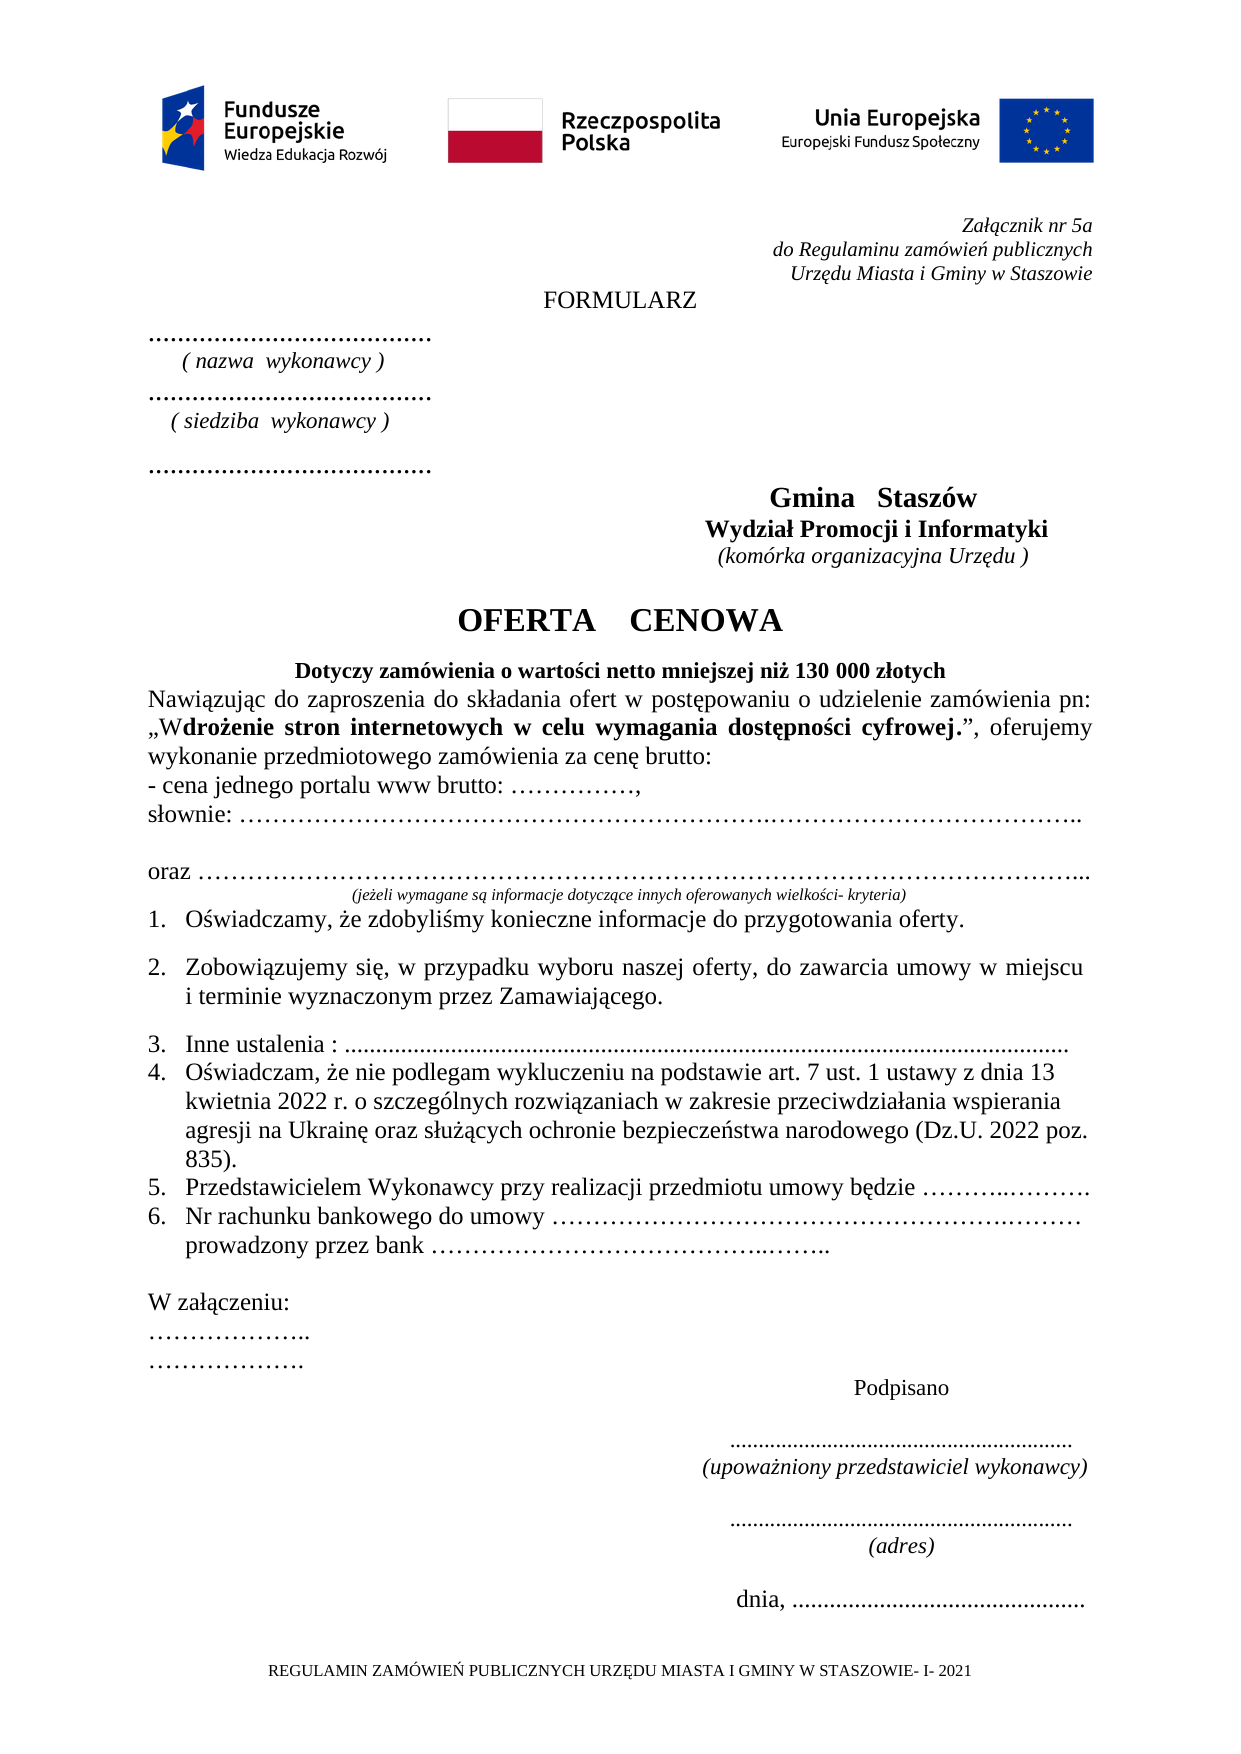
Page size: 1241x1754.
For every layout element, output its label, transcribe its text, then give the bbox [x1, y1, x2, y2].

text dnia, ............................................... [729, 1584, 1093, 1613]
list Inne ustalenia : .................................................................................................................... [148, 1029, 1093, 1057]
text do Regulaminu zamówień publicznych [148, 237, 1093, 261]
text Nawiązując do zaproszenia do składania ofert w postępowaniu o udzielenie zamówienia pn: „Wdrożenie stron internetowych w celu wymagania dostępności cyfrowej.”, oferujemy wykonanie przedmiotowego zamówienia za cenę brutto: [148, 684, 1093, 770]
text słownie: ……………………………………………………….……………………………….. [148, 799, 1093, 827]
text (komórka organizacyjna Urzędu ) [148, 542, 1093, 569]
list Oświadczamy, że zdobyliśmy konieczne informacje do przygotowania oferty. [148, 904, 1093, 933]
text W załączeniu: [148, 1287, 1093, 1316]
text ............................................................ [710, 1426, 1093, 1453]
text ....................................... [148, 314, 1093, 347]
text Załącznik nr 5a [148, 213, 1093, 237]
text (jeżeli wymagane są informacje dotyczące innych oferowanych wielkości- kryteria) [148, 885, 1093, 904]
picture [147, 71, 1112, 184]
text (adres) [710, 1532, 1093, 1558]
text Wydział Promocji i Informatyki [148, 514, 1093, 542]
text ( nazwa wykonawcy ) [148, 347, 1093, 373]
text FORMULARZ [148, 285, 1093, 314]
text (upoważniony przedstawiciel wykonawcy) [148, 1453, 1093, 1479]
list Przedstawicielem Wykonawcy przy realizacji przedmiotu umowy będzie ………..………. [148, 1172, 1093, 1201]
subtitle OFERTA CENOWA [148, 600, 1093, 638]
list Zobowiązujemy się, w przypadku wyboru naszej oferty, do zawarcia umowy w miejscu i terminie wyznaczonym przez Zamawiającego. [148, 952, 1093, 1009]
text - cena jednego portalu www brutto: ……………, [148, 770, 1093, 799]
list Oświadczam, że nie podlegam wykluczeniu na podstawie art. 7 ust. 1 ustawy z dnia 13 kwietnia 2022 r. o szczególnych rozwiązaniach w zakresie przeciwdziałania wspierania agresji na Ukrainę oraz służących ochronie bezpieczeństwa narodowego (Dz.U. 2022 poz. 835). [148, 1057, 1093, 1172]
subtitle Gmina Staszów [148, 480, 1093, 514]
subtitle Urzędu Miasta i Gminy w Staszowie [148, 261, 1093, 285]
text ………………. [148, 1345, 1093, 1374]
text Podpisano [710, 1374, 1093, 1400]
text ............................................................ [710, 1506, 1093, 1532]
text ……………….. [148, 1316, 1093, 1345]
subtitle Dotyczy zamówienia o wartości netto mniejszej niż 130 000 złotych [148, 657, 1093, 684]
text ( siedziba wykonawcy ) [148, 407, 1093, 433]
text oraz ……………………………………………………………………………………………... [148, 856, 1093, 885]
subtitle ....................................... [148, 447, 1093, 480]
text ....................................... [148, 373, 1093, 407]
list Nr rachunku bankowego do umowy ……………………………………………….………prowadzony przez bank …………………………………..…….. [148, 1201, 1093, 1259]
